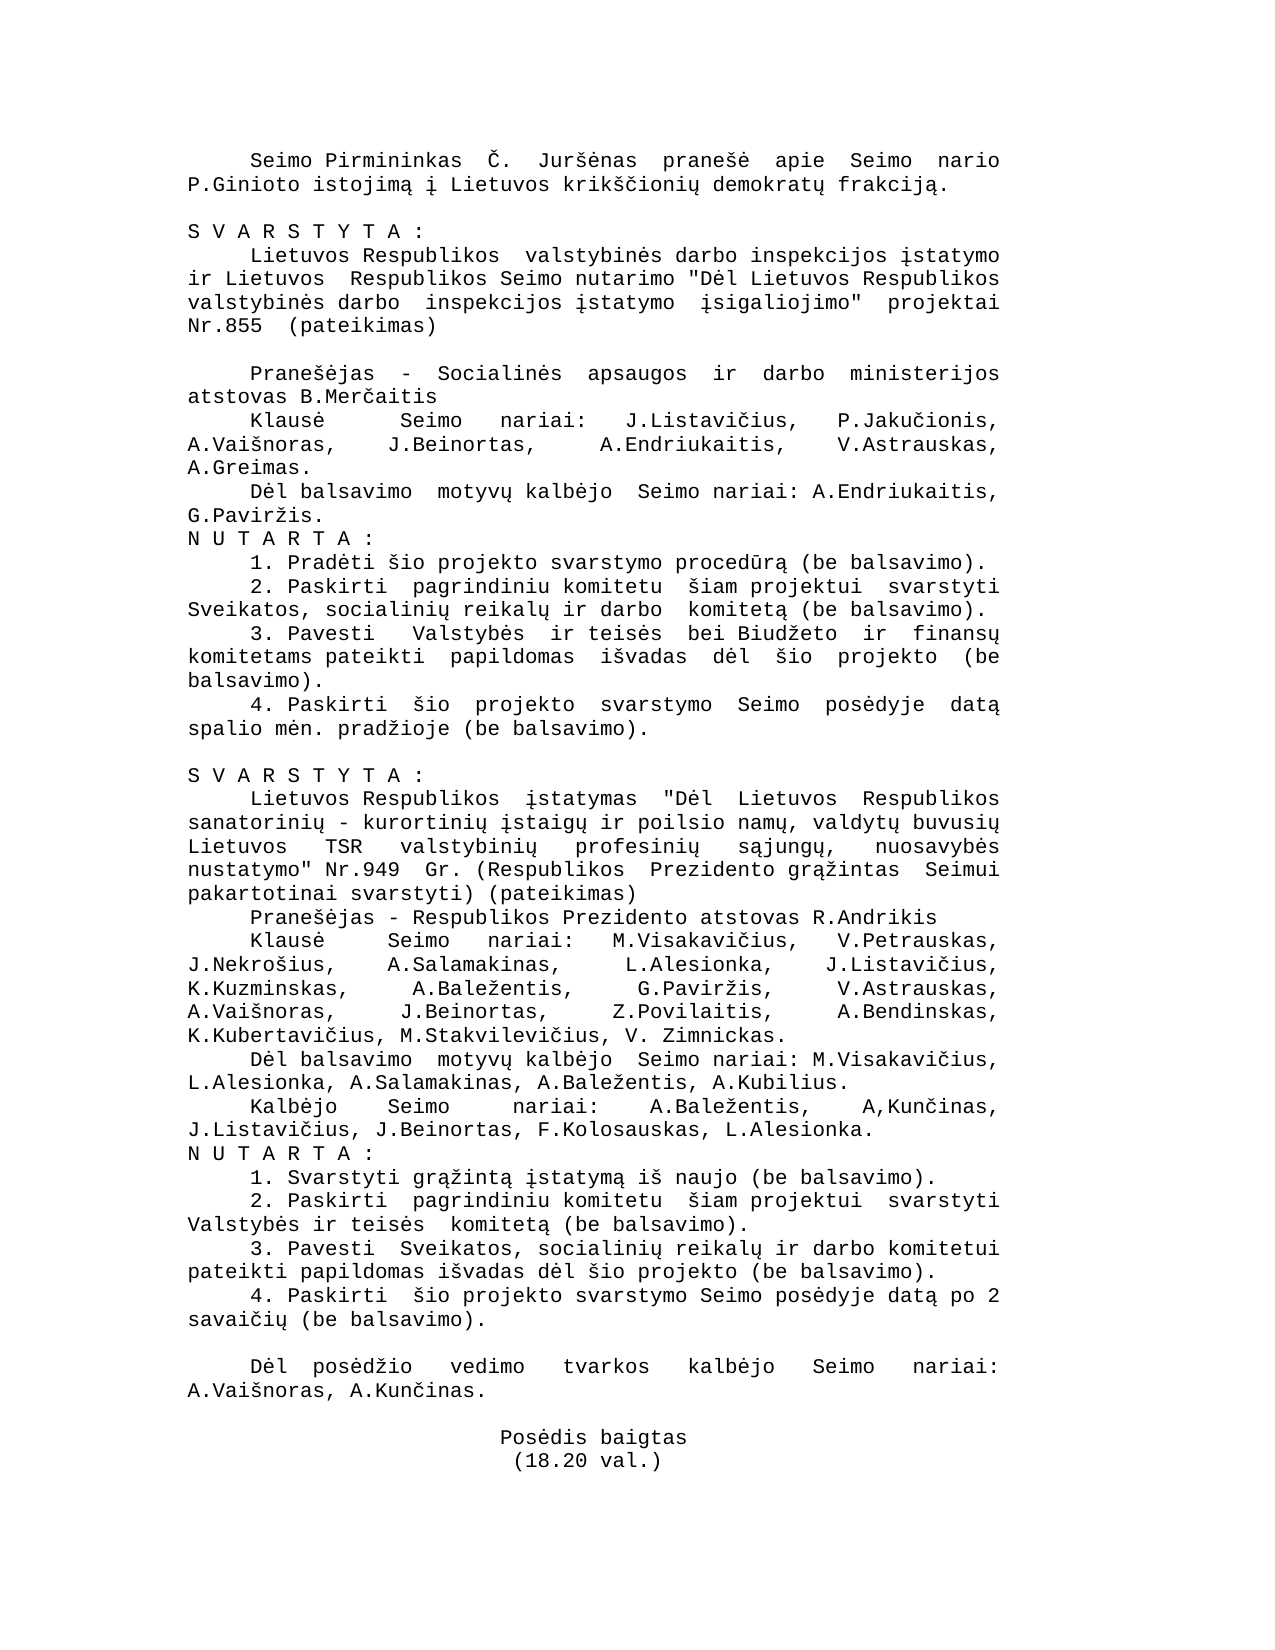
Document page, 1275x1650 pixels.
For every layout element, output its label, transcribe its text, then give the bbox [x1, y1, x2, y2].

text atstovas B.Merčaitis [187, 386, 1087, 410]
text J.Listavičius, J.Beinortas, F.Kolosauskas, L.Alesionka. [187, 1119, 1087, 1143]
text savaičių (be balsavimo). [187, 1309, 1087, 1332]
text Lietuvos Respublikos valstybinės darbo inspekcijos įstatymo [187, 244, 1087, 268]
text Seimo Pirmininkas Č. Juršėnas pranešė apie Seimo nario [187, 150, 1087, 174]
text N U T A R T A : [187, 528, 1087, 552]
text K.Kuzminskas, A.Baležentis, G.Paviržis, V.Astrauskas, [187, 978, 1087, 1001]
text N U T A R T A : [187, 1143, 1087, 1167]
text J.Nekrošius, A.Salamakinas, L.Alesionka, J.Listavičius, [187, 954, 1087, 978]
text Pranešėjas - Respublikos Prezidento atstovas R.Andrikis [187, 907, 1087, 930]
text 3. Pavesti Sveikatos, socialinių reikalų ir darbo komitetui [187, 1238, 1087, 1261]
text 2. Paskirti pagrindiniu komitetu šiam projektui svarstyti [187, 576, 1087, 599]
text ir Lietuvos Respublikos Seimo nutarimo "Dėl Lietuvos Respublikos [187, 268, 1087, 292]
text G.Paviržis. [187, 505, 1087, 528]
text sanatorinių - kurortinių įstaigų ir poilsio namų, valdytų buvusių [187, 812, 1087, 836]
text A.Vaišnoras, J.Beinortas, A.Endriukaitis, V.Astrauskas, [187, 434, 1087, 457]
text Posėdis baigtas [187, 1427, 1087, 1451]
text pateikti papildomas išvadas dėl šio projekto (be balsavimo). [187, 1261, 1087, 1285]
text A.Greimas. [187, 457, 1087, 481]
text L.Alesionka, A.Salamakinas, A.Baležentis, A.Kubilius. [187, 1072, 1087, 1096]
text A.Vaišnoras, A.Kunčinas. [187, 1379, 1087, 1403]
text Lietuvos TSR valstybinių profesinių sąjungų, nuosavybės [187, 836, 1087, 859]
text Dėl posėdžio vedimo tvarkos kalbėjo Seimo nariai: [187, 1356, 1087, 1379]
text pakartotinai svarstyti) (pateikimas) [187, 883, 1087, 907]
text valstybinės darbo inspekcijos įstatymo įsigaliojimo" projektai [187, 292, 1087, 316]
text 1. Svarstyti grąžintą įstatymą iš naujo (be balsavimo). [187, 1167, 1087, 1190]
text Valstybės ir teisės komitetą (be balsavimo). [187, 1214, 1087, 1238]
text komitetams pateikti papildomas išvadas dėl šio projekto (be [187, 647, 1087, 670]
text Lietuvos Respublikos įstatymas "Dėl Lietuvos Respublikos [187, 788, 1087, 812]
text Kalbėjo Seimo nariai: A.Baležentis, A,Kunčinas, [187, 1096, 1087, 1119]
text nustatymo" Nr.949 Gr. (Respublikos Prezidento grąžintas Seimui [187, 859, 1087, 883]
text Dėl balsavimo motyvų kalbėjo Seimo nariai: M.Visakavičius, [187, 1048, 1087, 1072]
text Sveikatos, socialinių reikalų ir darbo komitetą (be balsavimo). [187, 599, 1087, 623]
text S V A R S T Y T A : [187, 765, 1087, 788]
text Klausė Seimo nariai: J.Listavičius, P.Jakučionis, [187, 410, 1087, 434]
text 2. Paskirti pagrindiniu komitetu šiam projektui svarstyti [187, 1190, 1087, 1214]
text Klausė Seimo nariai: M.Visakavičius, V.Petrauskas, [187, 930, 1087, 954]
text S V A R S T Y T A : [187, 221, 1087, 244]
text 4. Paskirti šio projekto svarstymo Seimo posėdyje datą [187, 694, 1087, 717]
text Nr.855 (pateikimas) [187, 316, 1087, 339]
text Dėl balsavimo motyvų kalbėjo Seimo nariai: A.Endriukaitis, [187, 481, 1087, 505]
text Pranešėjas - Socialinės apsaugos ir darbo ministerijos [187, 363, 1087, 386]
text spalio mėn. pradžioje (be balsavimo). [187, 717, 1087, 741]
text 4. Paskirti šio projekto svarstymo Seimo posėdyje datą po 2 [187, 1285, 1087, 1309]
text A.Vaišnoras, J.Beinortas, Z.Povilaitis, A.Bendinskas, [187, 1001, 1087, 1025]
text balsavimo). [187, 670, 1087, 694]
text K.Kubertavičius, M.Stakvilevičius, V. Zimnickas. [187, 1025, 1087, 1048]
text (18.20 val.) [187, 1451, 1087, 1474]
text 3. Pavesti Valstybės ir teisės bei Biudžeto ir finansų [187, 623, 1087, 647]
text 1. Pradėti šio projekto svarstymo procedūrą (be balsavimo). [187, 552, 1087, 576]
text P.Ginioto istojimą į Lietuvos krikščionių demokratų frakciją. [187, 174, 1087, 197]
